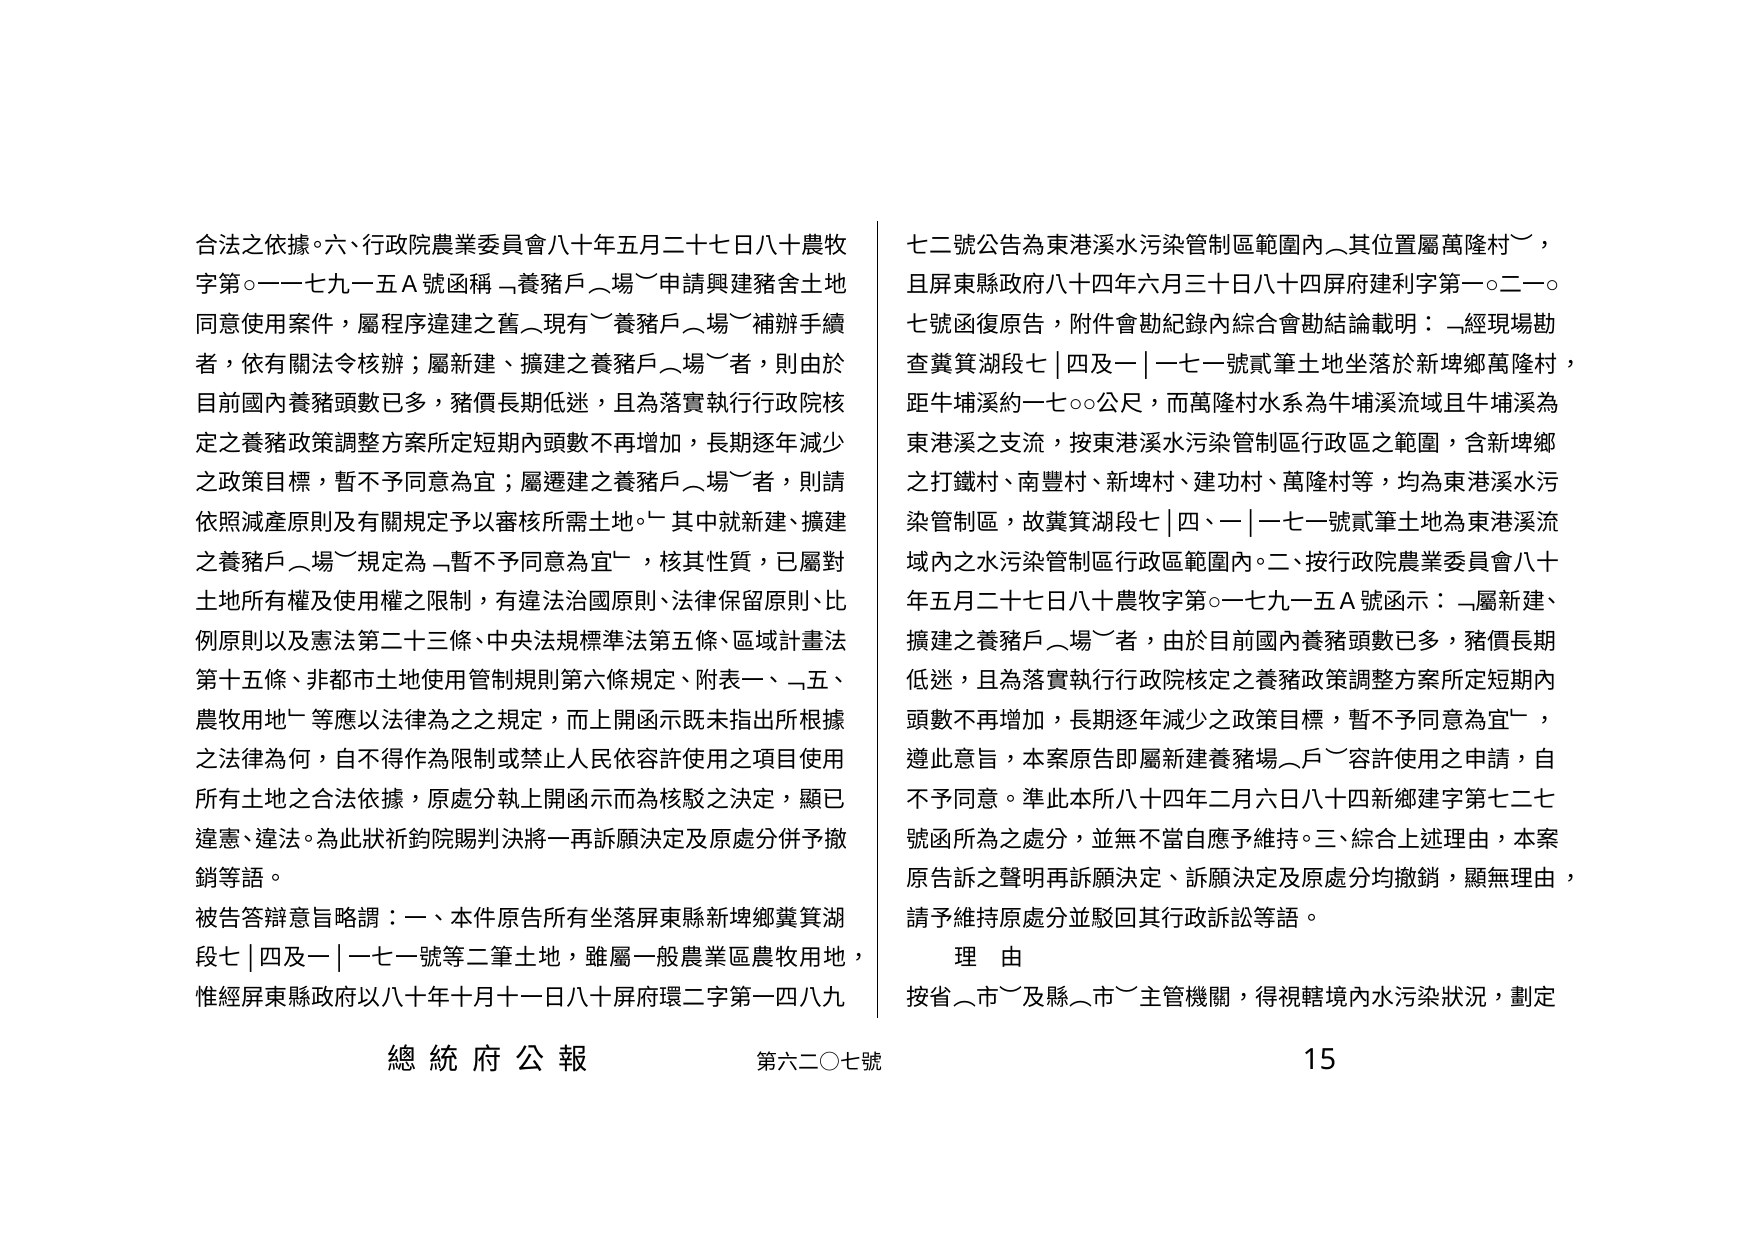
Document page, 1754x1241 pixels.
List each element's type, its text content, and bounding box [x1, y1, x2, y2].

text 理 由 [954, 934, 1559, 974]
text 被告答辯意旨略謂：一、本件原告所有坐落屏東縣新埤鄉糞箕湖段七│四及一│一七一號等二筆土地，雖屬一般農業區農牧用地，惟經屏東縣政府以八十年十月十一日八十屏府環二字第一四八九七二號公告為東港溪水污染管制區範圍內︵其位置屬萬隆村︶，且屏東縣政府八十四年六月三十日八十四屏府建利字第一○二一○七號函復原告，附件會勘紀錄內綜合會勘結論載明：﹁經現場勘查糞箕湖段七│四及一│一七一號貳筆土地坐落於新埤鄉萬隆村，距牛埔溪約一七○○公尺，而萬隆村水系為牛埔溪流域且牛埔溪為東港溪之支流，按東港溪水污染管制區行政區之範圍，含新埤鄉之打鐵村、南豐村、新埤村、建功村、萬隆村等，均為東港溪水污染管制區，故糞箕湖段七│四、一│一七一號貳筆土地為東港溪流域內之水污染管制區行政區範圍內。二、按行政院農業委員會八十年五月二十七日八十農牧字第○一七九一五Ａ號函示：﹁屬新建、擴建之養豬戶︵場︶者，由於目前國內養豬頭數已多，豬價長期低迷，且為落實執行行政院核定之養豬政策調整方案所定短期內頭數不再增加，長期逐年減少之政策目標，暫不予同意為宜﹂，遵此意旨，本案原告即屬新建養豬場︵戶︶容許使用之申請，自不予同意。準此本所八十四年二月六日八十四新鄉建字第七二七號函所為之處分，並無不當自應予維持。三、綜合上述理由，本案原告訴之聲明再訴願決定、訴願決定及原處分均撤銷，顯無理由，請予維持原處分並駁回其行政訴訟等語。 [195, 894, 847, 1013]
text 原告起訴意旨及補充理由略謂：一、按﹁區域計畫公告實施後，不屬第十一條之非都市土地應由有關直轄市或縣︵市︶政府按照非都市土地分區使用計畫製定非都市土地使用分區圖，並編定各種使用地，報經上級主管機關核備後，實施管制。﹂區域計畫法第十五條定有明文。又依非都市土地使用管制規則第六條規定﹁經編定為某種使用之土地，應依其容許使用之項目使用。但其他法律有禁止或限制使用之規定者，依其規定。﹂依上開規定，非都市土地經編定為特定使用類別後，除法律有禁止或限制使用之規定外，土地所有權人有權依其容許使用之項目使用。本案系爭土地既經編定為一般農業區之農牧用地，依非都市土地使用管制規則附表一、﹁五、農牧用地﹂之規定，其容許使用項目包括畜牧設施，因此除非其他法律有禁止或限制使用之規定外，原告自得申請為畜牧設施之使用。二、本案系爭土地非位於水質、水量保護區：１、﹁在水質、水量保護區規定範圍內，不得新設立畜牧場者，不得同意畜牧設施使用。﹂臺灣省非都市土地容許使用執行要點第二十五點定有明文，而依自來水法第十一條規定，所謂﹁水質、水量保護區﹂係指自來水事業為保護其水源，經申請主管機關會商有關機關而劃定公告之區域。準此而言，倘被告欲以上開臺灣省非都市土地容許使用執行要點第二十五點之規定禁止畜牧場之新設，則首應審究本案系爭土地是否位於自來水事業依法申請主管機關劃定公告之水質、水量保護區，此為被告依法應予調查認定之事實，惟查原處分及一再訴願決定均未就系爭土地是否位於水質、水量保護區此一事實，予以審究認定，僅因﹁在水質、水量保護區規定範圍內，不得新設立畜牧場者，不得同意畜牧設施使用。﹂為臺灣省非都市土地容許使用執行要點第二十五點所明定，即為核駁之處分，認事用法均有違誤。２、經原告向屏東縣潮州地政事務所申請地籍圖謄本，並向臺灣省自來水有限公司查詢，證實本案系爭土地並不位於水質、水量保護區內。３、退萬步言，上開臺灣省非都市土地容許使用執行要點第二十五點所謂﹁在水質、水量保護區規定範圍內，不得新設立畜牧場者，不得同意畜牧設施使用。﹂其意思係指倘特定水質、水量保護區規定範圍內，有不得新設立畜牧場之禁止命令者，主管機關始不得同意畜牧設施之使用，非謂一經劃定為水質、水量保護區，即當然不得新設畜牧場，並不得同意畜牧設施使用。準此而言，縱使本案系爭土地位於水質、水量保護區，仍應進一步探究該水質、水量保護區內，有否禁止畜牧場之新設，若無，則仍無上開臺灣省非都市土地容許使用執行要點第二十五點之適用。本件原處分及一再訴願決定既未就系爭土地是否位於水質、水量保護區內為認定，復未審究該保護區內有無禁止新設畜牧場之規定，顯有不適用法令及適用法令錯誤之違法。三、屏東縣政府八十年十月十一日八十屏府環二字第一四八九七二號公告，公告事項﹁三、管制項目﹂第四款規定﹁在主管機關指定之水體或其沿岸規定距離內飼養家禽、家畜﹂︵此係重覆水污染防治法第二十八條第四款之規定︶，準此而言，水污染管制區內禁止飼養家禽、家畜之區域僅限於經主管機關指定之﹁水體﹂或﹁沿岸規定距離內﹂，而依同公告公告事項﹁五、主管機關指定之沿岸規定距離﹂第二款規定﹁管制項目第四款指定之沿岸規定距離係指行水區︵指兩堤之間，水流行經、可能行經或尋常洪水位達到地區之土地︶。﹂依上開規定可知，並非一經公告為水污染管制區，全部管制區範圍內即當然禁止飼養家禽、家畜，受限制之範圍僅限於管制區內經主管機關指定之﹁水體﹂或其﹁沿岸規定距離﹂。本案系爭土地既非位於水體，則是否不准為飼養家禽、家畜之行為，應予審究者，厥為其是否位於行水區內。四、按水利法施行細則第一百四十二條規定﹁本法第七十八條所稱行水區，係指左列情形：一、已築有堤防者，為二堤之間之土地。二、未築有堤防者，為尋常洪水位達到地區之土地。﹂又第一百四十六條規定﹁本法第八十三條所稱尋常洪水位，係指五年內洪峰高度出現次數最多之洪水位。﹂另依屏東縣環境保護局八十四年十月十二日︵八四︶屏環二字第九○三四號函，略以依臺灣省政府環境保護處環三字第一八三九八號函釋﹁沿岸規定距離﹂之認定：經勘定公告劃定河川區域之河川，均製作河川圖籍作管理依據，圖籍內均已標示行水區、河川區域範圍，至未經勘定區域公告之河川，其河川區域、行水區範圍，應實地勘查認定。系爭土地所在地區因未築有堤防，且未經勘定，因此應經實地勘查認定其是否為五年內洪峰高度出現次數最多之洪水位到達之土地，始能決定是否為行水區。此屬行政機關依職權應予調查之事實，詎原處分及一再訴願決定就此均未有所認定，徒以萬隆村位於屏東縣政府八十年十月十一日八十屏府環二字第一四八九七二號公告之東港溪水污染管制區範圍內，即予以核駁，顯有違法，被告之說法，並不可採。五、至於屏東縣政府八十四年六月三十日八十四屏府建利字第一○二一○七號函所附﹁新埤鄉糞箕湖段七之四、一之一七一號等貳筆土地是否位於牛埔溪行水區案會勘紀錄﹂，不得作為原處分之合法依據：１、上開會勘紀錄係原處分於八十四年二月六日作成之後，因原告另案申請，被告始會同屏東縣政府相關人員至現場查勘後所作成，時間既在原處分作成之後，是該會勘紀錄顯難據以為原處分合法之依據。２、抑有進者，被告遲至八十四年六月二十二日始為現場查勘，足見在此之前，亦即原處分作成時，被告並未依上開屏東縣環境保護局八十四年十月十二日︵八四︶屏環二字第九○三四號及臺灣省政府環境保護處環三字第一八三九八號等函之指示，實地勘查系爭土地是否為行水區，僅以系爭土地位於水污染管制區範圍內，即為核駁之處分，認事用法，難謂無誤。３、退而言之，該次會勘結論為﹁經現場勘查糞箕湖段七之四、一之一七一號貳筆土地坐落於新埤鄉萬隆村，距牛埔溪約一、七○○公尺，而萬隆村水系為牛埔溪流域且牛埔溪為東港溪之支流，按東港溪水污染管制區行政區之範圍，含新埤鄉之打鐵村、南豐村、新埤村、建功村、萬隆村等，均為東港溪水污染管制區，所以糞箕湖段七之四、一之一七一號貳筆土地為東港溪流域內之水污染管制區行政區範圍內。﹂綜觀其內容，僅在認定系爭土地所在之萬隆村及其他鄰近村莊係位於東港溪水污染管制區範圍內，而就系爭土地是否位於行水區內，則未論及，揆諸上開說明，水污染管制區範圍內禁止飼養家禽、家畜之地區僅限於管制區內經主管機關指定之行水區，而該次會勘既未依水利法施行細則第一百四十二條、第一百四十六條等規定就系爭土地是否位於五年內洪峰高度出現次數最多之洪水位到達之地區為認定，亦即未認定系爭土地是否位於行水區內，核諸上開規定，該會勘紀錄尚不足以據為原處分合法之依據。六、行政院農業委員會八十年五月二十七日八十農牧字第○一一七九一五Ａ號函稱﹁養豬戶︵場︶申請興建豬舍土地同意使用案件，屬程序違建之舊︵現有︶養豬戶︵場︶補辦手續者，依有關法令核辦；屬新建、擴建之養豬戶︵場︶者，則由於目前國內養豬頭數已多，豬價長期低迷，且為落實執行行政院核定之養豬政策調整方案所定短期內頭數不再增加，長期逐年減少之政策目標，暫不予同意為宜；屬遷建之養豬戶︵場︶者，則請依照減產原則及有關規定予以審核所需土地。﹂其中就新建、擴建之養豬戶︵場︶規定為﹁暫不予同意為宜﹂，核其性質，已屬對土地所有權及使用權之限制，有違法治國原則、法律保留原則、比例原則以及憲法第二十三條、中央法規標準法第五條、區域計畫法第十五條、非都市土地使用管制規則第六條規定、附表一、﹁五、農牧用地﹂等應以法律為之之規定，而上開函示既未指出所根據之法律為何，自不得作為限制或禁止人民依容許使用之項目使用所有土地之合法依據，原處分執上開函示而為核駁之決定，顯已違憲、違法。為此狀祈鈞院賜判決將一再訴願決定及原處分併予撤銷等語。 [195, 222, 847, 894]
text 被告答辯意旨略謂：一、本件原告所有坐落屏東縣新埤鄉糞箕湖段七│四及一│一七一號等二筆土地，雖屬一般農業區農牧用地，惟經屏東縣政府以八十年十月十一日八十屏府環二字第一四八九七二號公告為東港溪水污染管制區範圍內︵其位置屬萬隆村︶，且屏東縣政府八十四年六月三十日八十四屏府建利字第一○二一○七號函復原告，附件會勘紀錄內綜合會勘結論載明：﹁經現場勘查糞箕湖段七│四及一│一七一號貳筆土地坐落於新埤鄉萬隆村，距牛埔溪約一七○○公尺，而萬隆村水系為牛埔溪流域且牛埔溪為東港溪之支流，按東港溪水污染管制區行政區之範圍，含新埤鄉之打鐵村、南豐村、新埤村、建功村、萬隆村等，均為東港溪水污染管制區，故糞箕湖段七│四、一│一七一號貳筆土地為東港溪流域內之水污染管制區行政區範圍內。二、按行政院農業委員會八十年五月二十七日八十農牧字第○一七九一五Ａ號函示：﹁屬新建、擴建之養豬戶︵場︶者，由於目前國內養豬頭數已多，豬價長期低迷，且為落實執行行政院核定之養豬政策調整方案所定短期內頭數不再增加，長期逐年減少之政策目標，暫不予同意為宜﹂，遵此意旨，本案原告即屬新建養豬場︵戶︶容許使用之申請，自不予同意。準此本所八十四年二月六日八十四新鄉建字第七二七號函所為之處分，並無不當自應予維持。三、綜合上述理由，本案原告訴之聲明再訴願決定、訴願決定及原處分均撤銷，顯無理由，請予維持原處分並駁回其行政訴訟等語。 [907, 222, 1559, 934]
